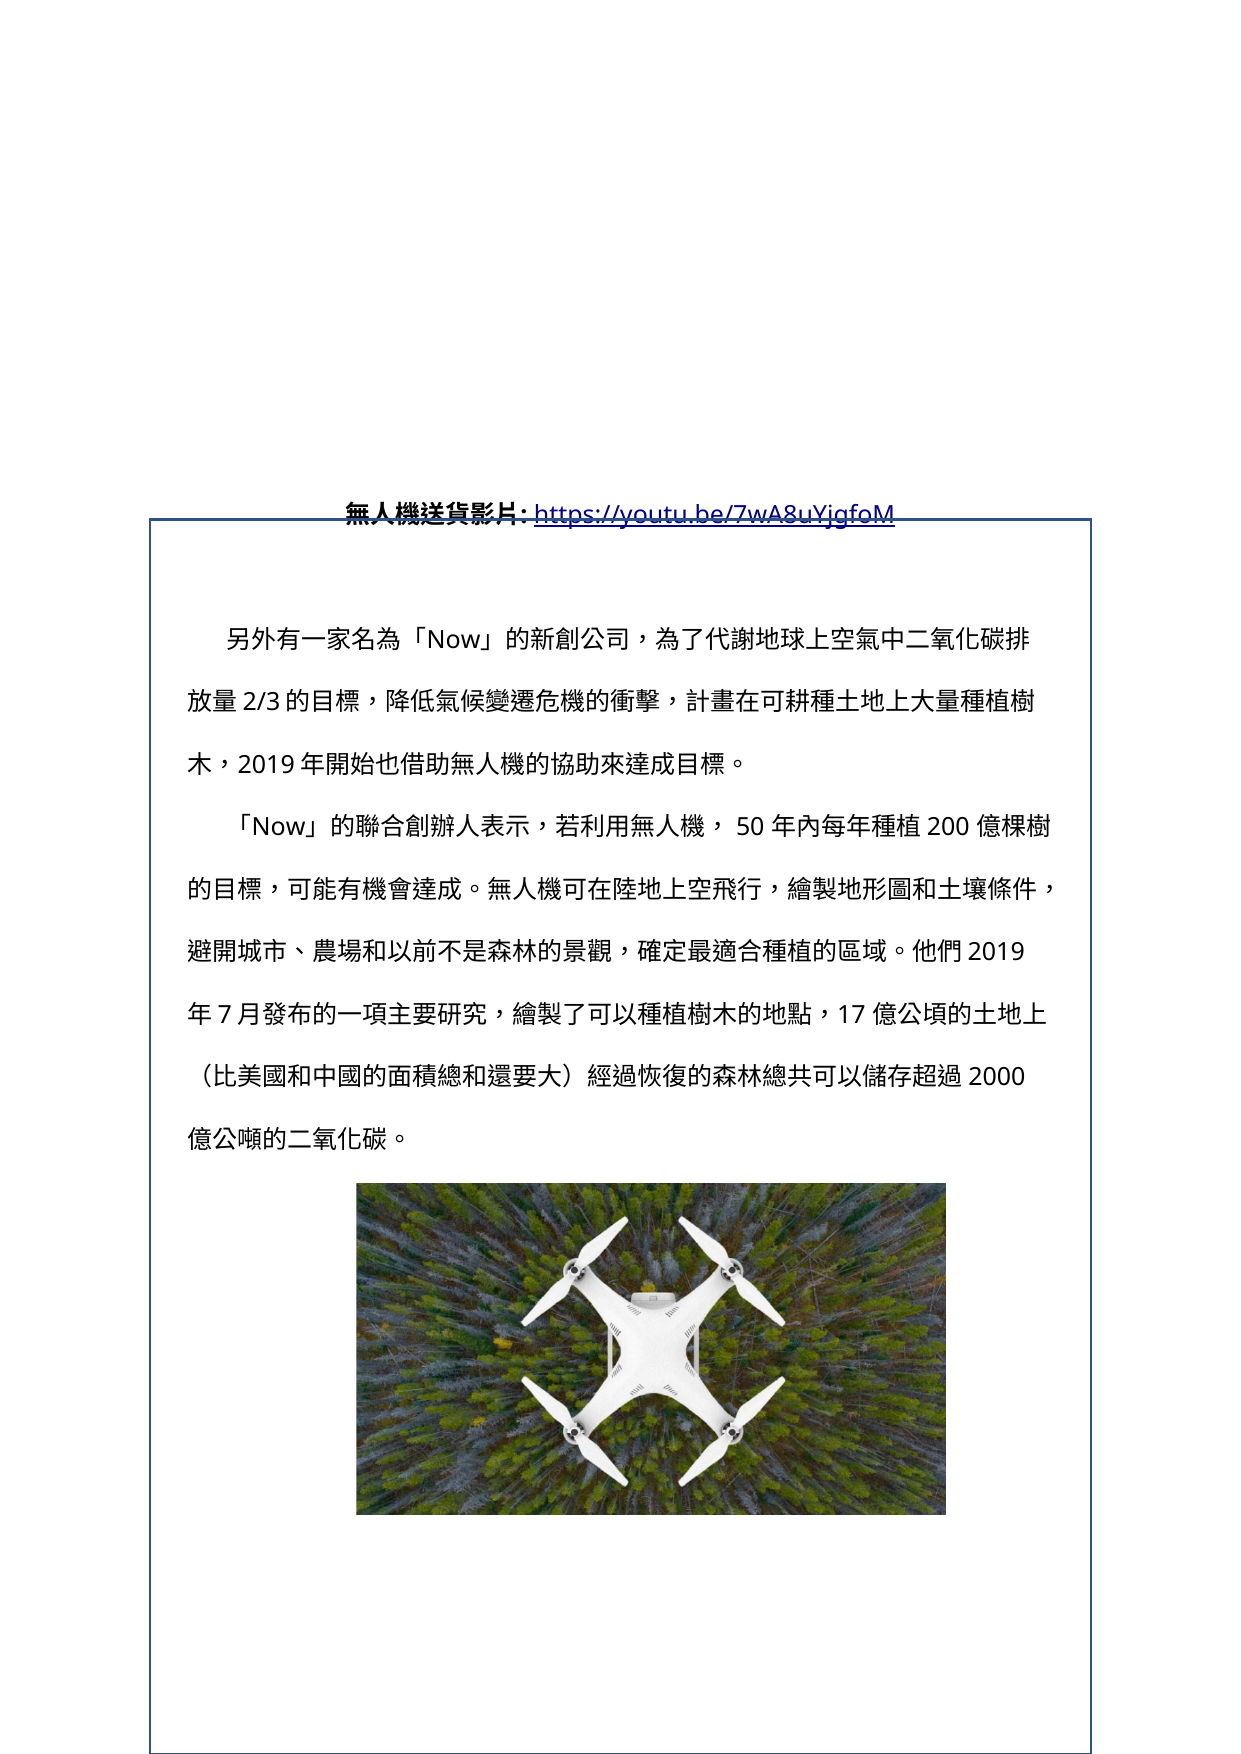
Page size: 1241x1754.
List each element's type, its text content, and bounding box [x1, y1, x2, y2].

text 無人機送貨影片: https://youtu.be/7wA8uYjgfoM [626, 521, 829, 525]
text 「Now」的聯合創辦人表示，若利用無人機， 50 年內每年種植 200 億棵樹的目標，可能有機會達成。無人機可在陸地上空飛行，繪製地形圖和土壤條件，避開城市、農場和以前不是森林的景觀，確定最適合種植的區域。他們2019年7月發布的一項主要研究，繪製了可以種植樹木的地點，17 億公頃的土地上（比美國和中國的面積總和還要大）經過恢復的森林總共可以儲存超過 2000 億公噸的二氧化碳。 [187, 783, 1053, 1158]
text 無人機送貨影片: https://youtu.be/7wA8uYjgfoM [187, 471, 1053, 518]
text 無人機送貨影片: https://youtu.be/7wA8uYjgfoM [187, 521, 1053, 533]
text 另外有一家名為「Now」的新創公司，為了代謝地球上空氣中二氧化碳排放量2/3的目標，降低氣候變遷危機的衝擊，計畫在可耕種土地上大量種植樹木，2019年開始也借助無人機的協助來達成目標。 [187, 596, 1053, 783]
